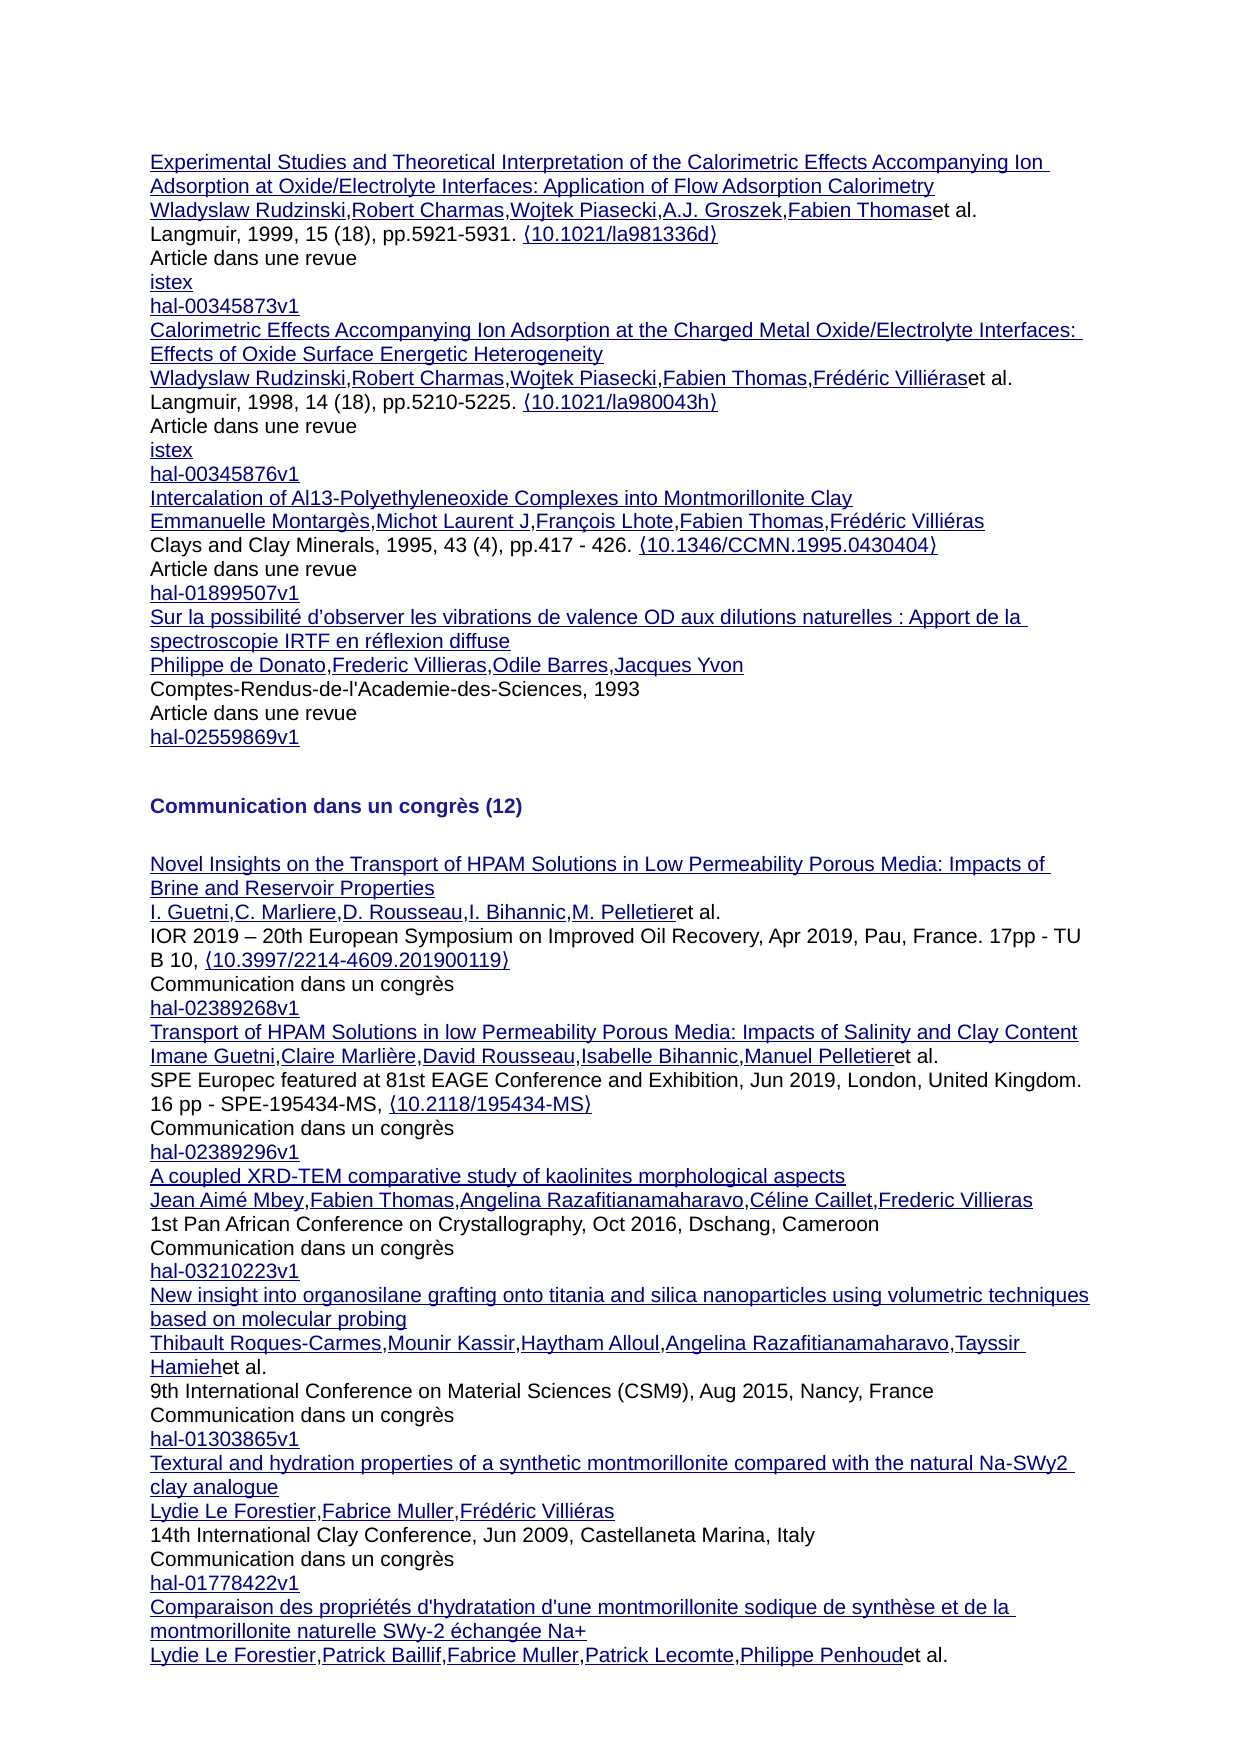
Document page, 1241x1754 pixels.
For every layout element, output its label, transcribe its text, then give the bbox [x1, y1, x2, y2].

table_cell Textural and hydration properties of a synthetic montmorillonite compared with the natural Na-SWy2 clay analogue Lydie Le Forestier,Fabrice Muller,Frédéric Villiéras 14th International Clay Conference, Jun 2009, Castellaneta Marina, Italy Communication dans un congrès hal-01778422v1 [150, 1451, 1090, 1595]
table_cell Calorimetric Effects Accompanying Ion Adsorption at the Charged Metal Oxide/Electrolyte Interfaces: Effects of Oxide Surface Energetic Heterogeneity Wladyslaw Rudzinski,Robert Charmas,Wojtek Piasecki,Fabien Thomas,Frédéric Villiéraset al. Langmuir, 1998, 14 (18), pp.5210-5225. ⟨10.1021/la980043h⟩ Article dans une revue istex hal-00345876v1 [150, 318, 1090, 485]
table_cell Comparaison des propriétés d'hydratation d'une montmorillonite sodique de synthèse et de la montmorillonite naturelle SWy-2 échangée Na+ Lydie Le Forestier,Patrick Baillif,Fabrice Muller,Patrick Lecomte,Philippe Penhoudet al. [150, 1595, 1090, 1667]
table_header Novel Insights on the Transport of HPAM Solutions in Low Permeability Porous Media: Impacts of Brine and Reservoir Properties I. Guetni,C. Marliere,D. Rousseau,I. Bihannic,M. Pelletieret al. IOR 2019 – 20th European Symposium on Improved Oil Recovery, Apr 2019, Pau, France. 17pp - TU B 10, ⟨10.3997/2214-4609.201900119⟩ Communication dans un congrès hal-02389268v1 [150, 852, 1090, 1020]
table_cell based on molecular probing Thibault Roques-Carmes,Mounir Kassir,Haytham Alloul,Angelina Razafitianamaharavo,Tayssir Hamiehet al. 9th International Conference on Material Sciences (CSM9), Aug 2015, Nancy, France Communication dans un congrès hal-01303865v1 [150, 1305, 1090, 1451]
table_cell New insight into organosilane grafting onto titania and silica nanoparticles using volumetric techniques [150, 1283, 1090, 1304]
table_cell Transport of HPAM Solutions in low Permeability Porous Media: Impacts of Salinity and Clay Content Imane Guetni,Claire Marlière,David Rousseau,Isabelle Bihannic,Manuel Pelletieret al. SPE Europec featured at 81st EAGE Conference and Exhibition, Jun 2019, London, United Kingdom. 16 pp - SPE-195434-MS, ⟨10.2118/195434-MS⟩ Communication dans un congrès hal-02389296v1 [150, 1020, 1090, 1163]
table_cell Sur la possibilité d’observer les vibrations de valence OD aux dilutions naturelles : Apport de la spectroscopie IRTF en réflexion diffuse Philippe de Donato,Frederic Villieras,Odile Barres,Jacques Yvon Comptes-Rendus-de-l'Academie-des-Sciences, 1993 Article dans une revue hal-02559869v1 [150, 605, 1090, 749]
table_cell Experimental Studies and Theoretical Interpretation of the Calorimetric Effects Accompanying Ion Adsorption at Oxide/Electrolyte Interfaces: Application of Flow Adsorption Calorimetry Wladyslaw Rudzinski,Robert Charmas,Wojtek Piasecki,A.J. Groszek,Fabien Thomaset al. Langmuir, 1999, 15 (18), pp.5921-5931. ⟨10.1021/la981336d⟩ Article dans une revue istex hal-00345873v1 [150, 150, 1090, 318]
table_cell Intercalation of Al13-Polyethyleneoxide Complexes into Montmorillonite Clay Emmanuelle Montargès,Michot Laurent J,François Lhote,Fabien Thomas,Frédéric Villiéras Clays and Clay Minerals, 1995, 43 (4), pp.417 - 426. ⟨10.1346/CCMN.1995.0430404⟩ Article dans une revue hal-01899507v1 [150, 485, 1090, 605]
subtitle Communication dans un congrès (12) [150, 794, 1090, 818]
table_cell A coupled XRD-TEM comparative study of kaolinites morphological aspects Jean Aimé Mbey,Fabien Thomas,Angelina Razafitianamaharavo,Céline Caillet,Frederic Villieras 1st Pan African Conference on Crystallography, Oct 2016, Dschang, Cameroon Communication dans un congrès hal-03210223v1 [150, 1164, 1090, 1283]
